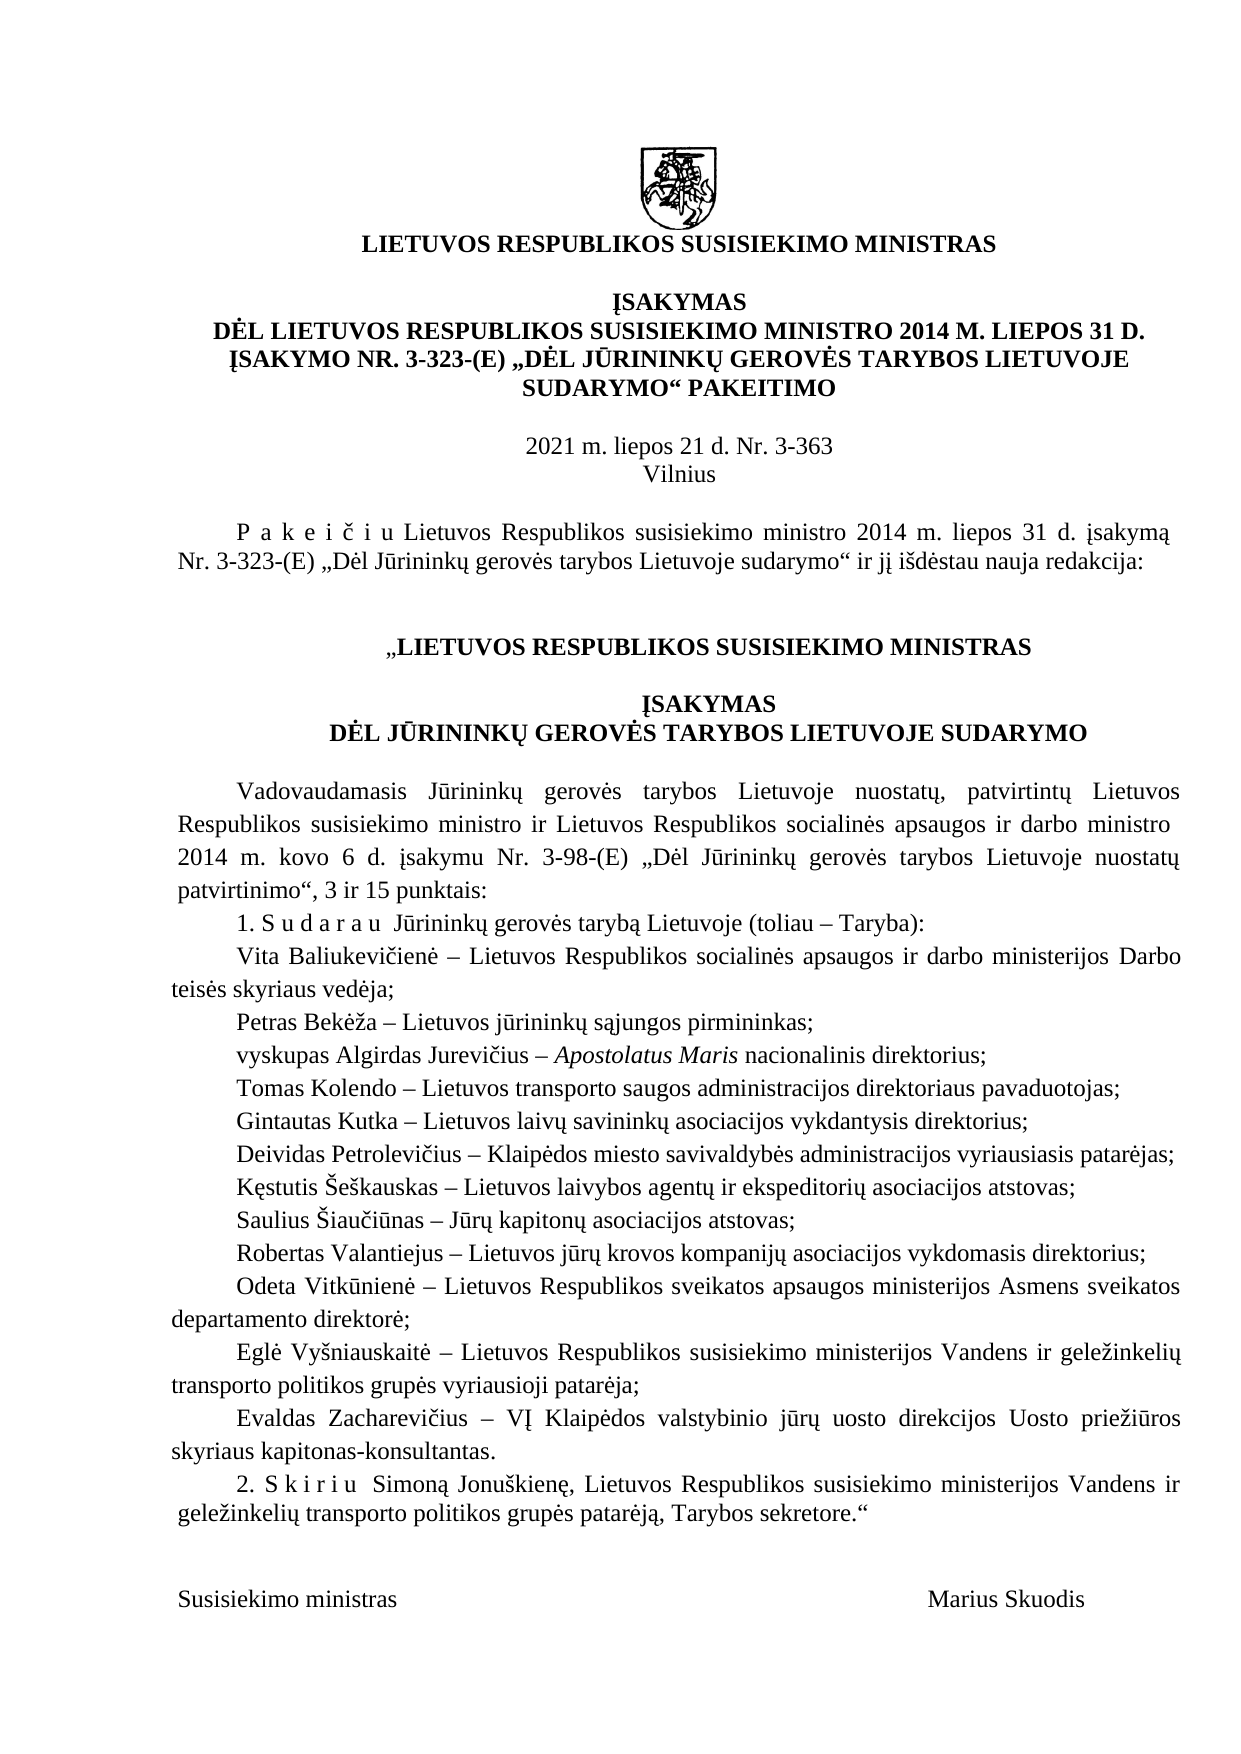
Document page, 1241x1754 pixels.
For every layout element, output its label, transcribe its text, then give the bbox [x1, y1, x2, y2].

text Robertas Valantiejus – Lietuvos jūrų krovos kompanijų asociacijos vykdomasis direktorius; [171, 1238, 1181, 1267]
text Kęstutis Šeškauskas – Lietuvos laivybos agentų ir ekspeditorių asociacijos atstovas; [171, 1172, 1181, 1201]
text Vadovaudamasis Jūrininkų gerovės tarybos Lietuvoje nuostatų, patvirtintų Lietuvos Respublikos susisiekimo ministro ir Lietuvos Respublikos socialinės apsaugos ir darbo ministro 2014 m. kovo 6 d. įsakymu Nr. 3-98-(E) „Dėl Jūrininkų gerovės tarybos Lietuvoje nuostatų patvirtinimo“, 3 ir 15 punktais: [177, 776, 1181, 903]
text 2. Skiriu Simoną Jonuškienę, Lietuvos Respublikos susisiekimo ministerijos Vandens ir geležinkelių transporto politikos grupės patarėją, Tarybos sekretore.“ [177, 1469, 1181, 1527]
text Odeta Vitkūnienė – Lietuvos Respublikos sveikatos apsaugos ministerijos Asmens sveikatos departamento direktorė; [171, 1271, 1181, 1333]
text Gintautas Kutka – Lietuvos laivų savininkų asociacijos vykdantysis direktorius; [171, 1106, 1181, 1135]
text Saulius Šiaučiūnas – Jūrų kapitonų asociacijos atstovas; [171, 1205, 1181, 1234]
text Tomas Kolendo – Lietuvos transporto saugos administracijos direktoriaus pavaduotojas; [171, 1073, 1181, 1102]
text Eglė Vyšniauskaitė – Lietuvos Respublikos susisiekimo ministerijos Vandens ir geležinkelių transporto politikos grupės vyriausioji patarėja; [171, 1337, 1181, 1399]
text DĖL JŪRININKŲ GEROVĖS TARYBOS LIETUVOJE SUDARYMO [177, 718, 1181, 747]
text P a k e i č i u Lietuvos Respublikos susisiekimo ministro 2014 m. liepos 31 d. įsakymą Nr. 3-323-(E) „Dėl Jūrininkų gerovės tarybos Lietuvoje sudarymo“ ir jį išdėstau nauja redakcija: [177, 517, 1181, 574]
text „LIETUVOS RESPUBLIKOS SUSISIEKIMO MINISTRAS [177, 632, 1181, 661]
text ĮSAKYMAS [177, 287, 1181, 316]
text 2021 m. liepos 21 d. Nr. 3-363 [177, 431, 1181, 459]
text Petras Bekėža – Lietuvos jūrininkų sąjungos pirmininkas; [171, 1007, 1181, 1036]
text Deividas Petrolevičius – Klaipėdos miesto savivaldybės administracijos vyriausiasis patarėjas; [177, 1139, 1181, 1168]
text Vilnius [177, 459, 1181, 488]
text ĮSAKYMAS [177, 689, 1181, 718]
text Susisiekimo ministras Marius Skuodis [177, 1584, 1181, 1613]
text 1. S u d a r a u Jūrininkų gerovės tarybą Lietuvoje (toliau – Taryba): [177, 908, 1181, 937]
text Evaldas Zacharevičius – VĮ Klaipėdos valstybinio jūrų uosto direkcijos Uosto priežiūros skyriaus kapitonas-konsultantas. [171, 1403, 1181, 1465]
text Vita Baliukevičienė – Lietuvos Respublikos socialinės apsaugos ir darbo ministerijos Darbo teisės skyriaus vedėja; [171, 941, 1181, 1003]
text LIETUVOS RESPUBLIKOS SUSISIEKIMO MINISTRAS [177, 229, 1181, 258]
text DĖL LIETUVOS RESPUBLIKOS SUSISIEKIMO MINISTRO 2014 M. LIEPOS 31 D. ĮSAKYMO NR. 3-323-(E) „DĖL JŪRININKŲ GEROVĖS TARYBOS LIETUVOJE SUDARYMO“ PAKEITIMO [177, 316, 1181, 402]
text vyskupas Algirdas Jurevičius – Apostolatus Maris nacionalinis direktorius; [171, 1040, 1181, 1069]
